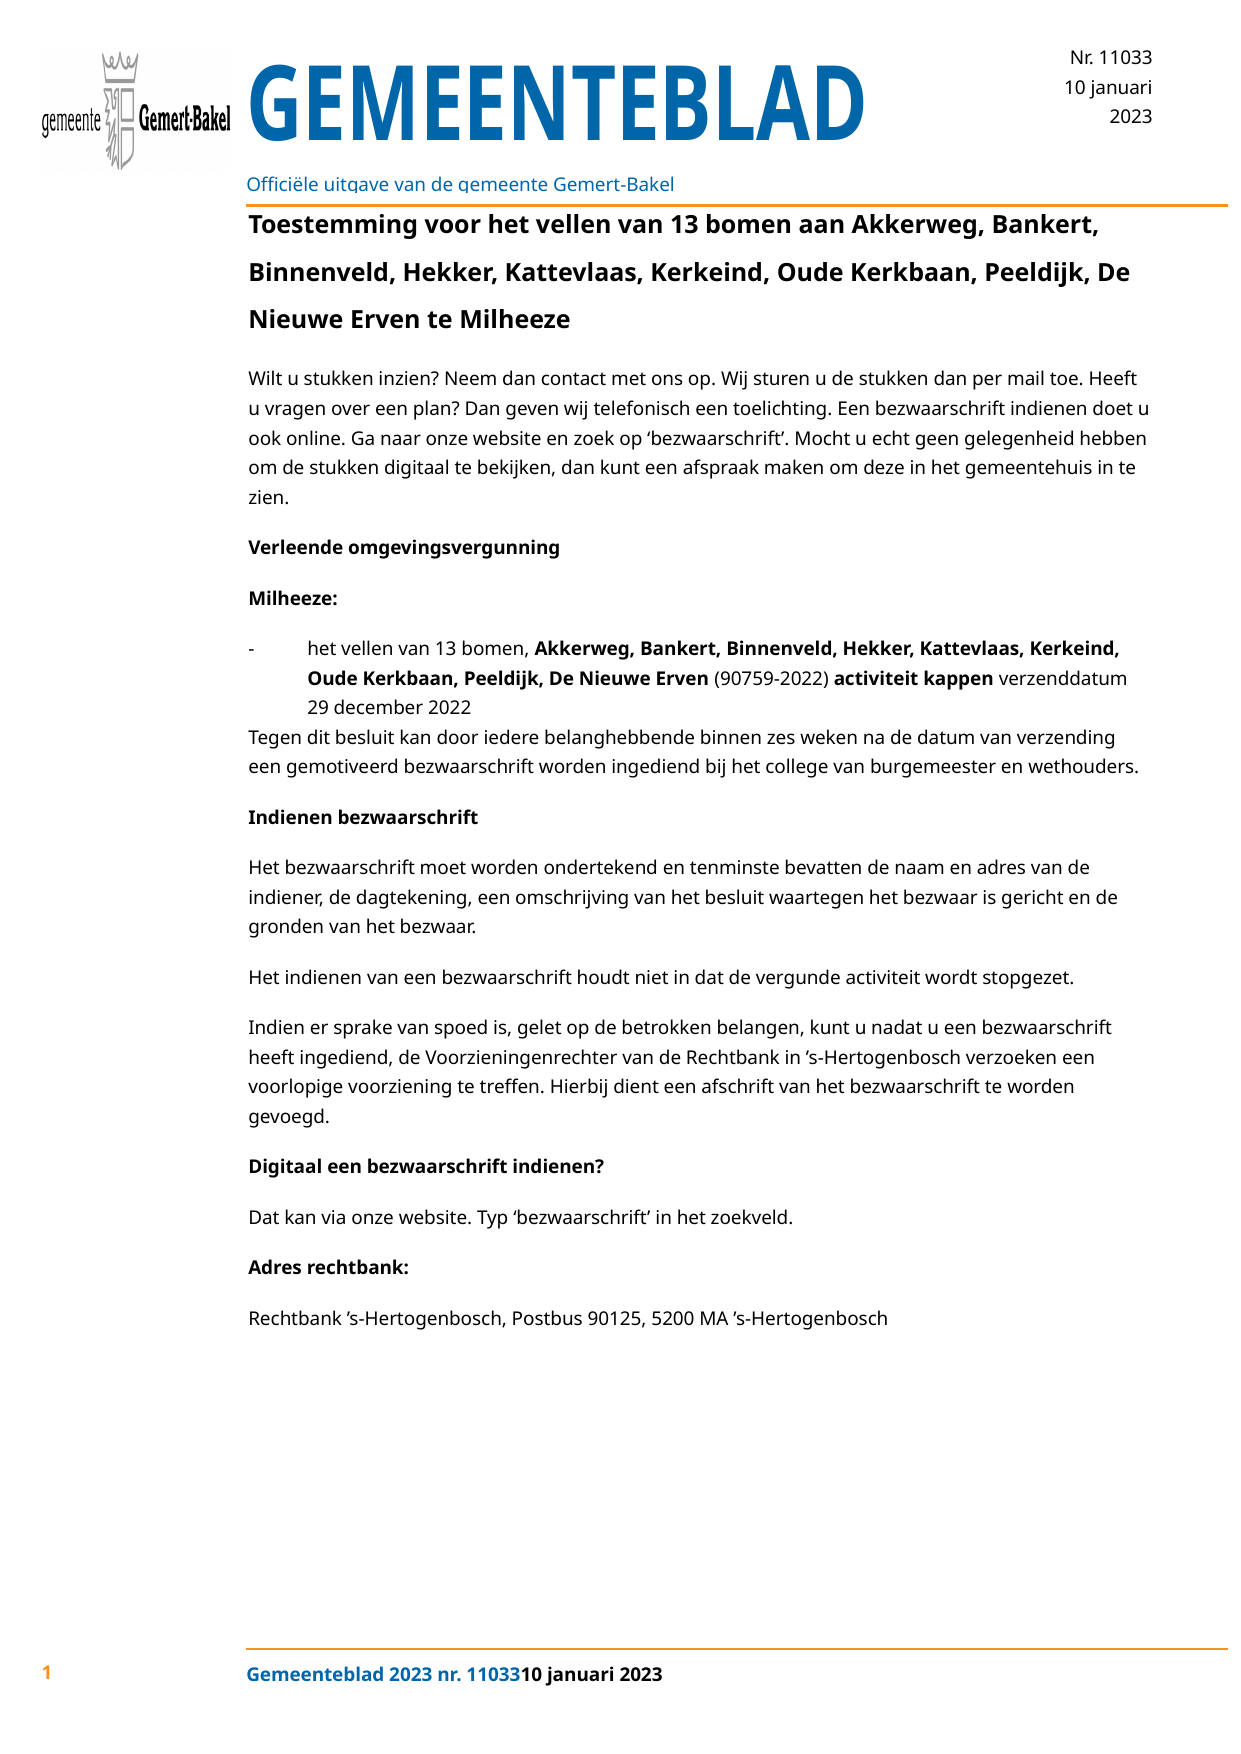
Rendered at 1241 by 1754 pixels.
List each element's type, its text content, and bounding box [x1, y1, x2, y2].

text Toestemming voor het vellen van 13 bomen aan Akkerweg, Bankert, Binnenveld, Hekker, Kattevlaas, Kerkeind, Oude Kerkbaan, Peeldijk, De Nieuwe Erven te Milheeze [248, 207, 1152, 336]
text Wilt u stukken inzien? Neem dan contact met ons op. Wij sturen u de stukken dan per mail toe. Heeft u vragen over een plan? Dan geven wij telefonisch een toelichting. Een bezwaarschrift indienen doet u ook online. Ga naar onze website en zoek op ‘bezwaarschrift’. Mocht u echt geen gelegenheid hebben om de stukken digitaal te bekijken, dan kunt een afspraak maken om deze in het gemeentehuis in te zien. [248, 366, 1152, 509]
list het vellen van 13 bomen, Akkerweg, Bankert, Binnenveld, Hekker, Kattevlaas, Kerkeind, Oude Kerkbaan, Peeldijk, De Nieuwe Erven (90759-2022) activiteit kappen verzenddatum 29 december 2022 [248, 635, 1152, 720]
text Rechtbank ’s-Hertogenbosch, Postbus 90125, 5200 MA ’s-Hertogenbosch [248, 1305, 1152, 1330]
text Indienen bezwaarschrift [248, 804, 1152, 829]
text Het indienen van een bezwaarschrift houdt niet in dat de vergunde activiteit wordt stopgezet. [248, 964, 1152, 989]
text Digitaal een bezwaarschrift indienen? [248, 1153, 1152, 1179]
text Tegen dit besluit kan door iedere belanghebbende binnen zes weken na de datum van verzending een gemotiveerd bezwaarschrift worden ingediend bij het college van burgemeester en wethouders. [248, 724, 1152, 779]
text Verleende omgevingsvergunning [248, 534, 1152, 560]
text Het bezwaarschrift moet worden ondertekend en tenminste bevatten de naam en adres van de indiener, de dagtekening, een omschrijving van het besluit waartegen het bezwaar is gericht en de gronden van het bezwaar. [248, 854, 1152, 939]
text Adres rechtbank: [248, 1254, 1152, 1280]
picture [41, 47, 231, 172]
text Indien er sprake van spoed is, gelet op de betrokken belangen, kunt u nadat u een bezwaarschrift heeft ingediend, de Voorzieningenrechter van de Rechtbank in ’s-Hertogenbosch verzoeken een voorlopige voorziening te treffen. Hierbij dient een afschrift van het bezwaarschrift te worden gevoegd. [248, 1014, 1152, 1129]
text Dat kan via onze website. Typ ‘bezwaarschrift’ in het zoekveld. [248, 1204, 1152, 1229]
text Milheeze: [248, 585, 1152, 610]
